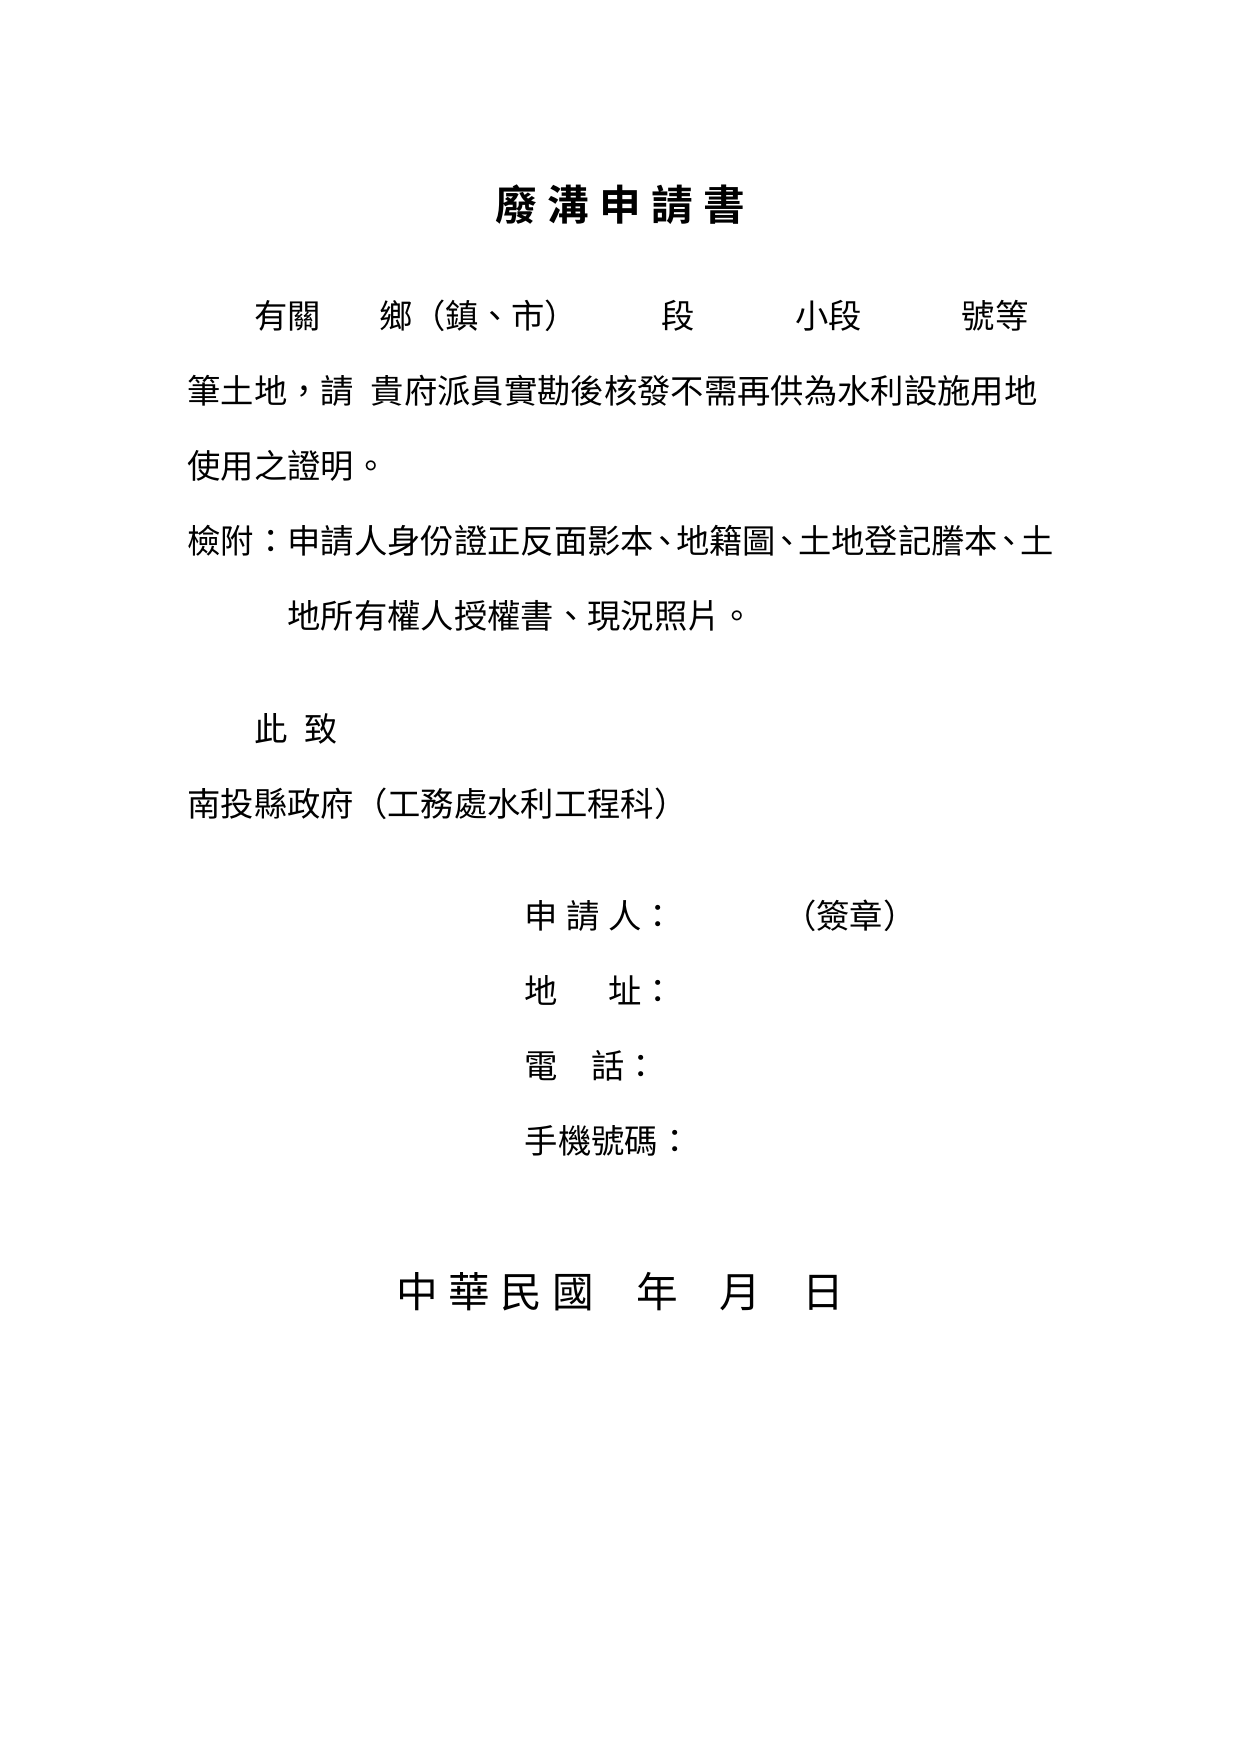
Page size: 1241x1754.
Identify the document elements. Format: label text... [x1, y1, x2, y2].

text 中 華 民 國 年 月 日 [187, 1252, 1053, 1327]
text 地 址： [187, 952, 1053, 1027]
text 電 話： [187, 1027, 1053, 1102]
text 申 請 人： （簽章） [187, 877, 1053, 952]
text 有關 鄉（鎮、市） 段 小段 號等 筆土地，請 貴府派員實勘後核發不需再供為水利設施用地使用之證明。 [187, 277, 1053, 502]
text 手機號碼： [187, 1102, 1053, 1177]
text 檢附：申請人身份證正反面影本、地籍圖、土地登記謄本、土地所有權人授權書、現況照片。 [187, 502, 1053, 652]
text 廢 溝 申 請 書 [187, 164, 1053, 239]
text 此 致 [187, 689, 1053, 764]
text 南投縣政府（工務處水利工程科） [187, 764, 1053, 839]
